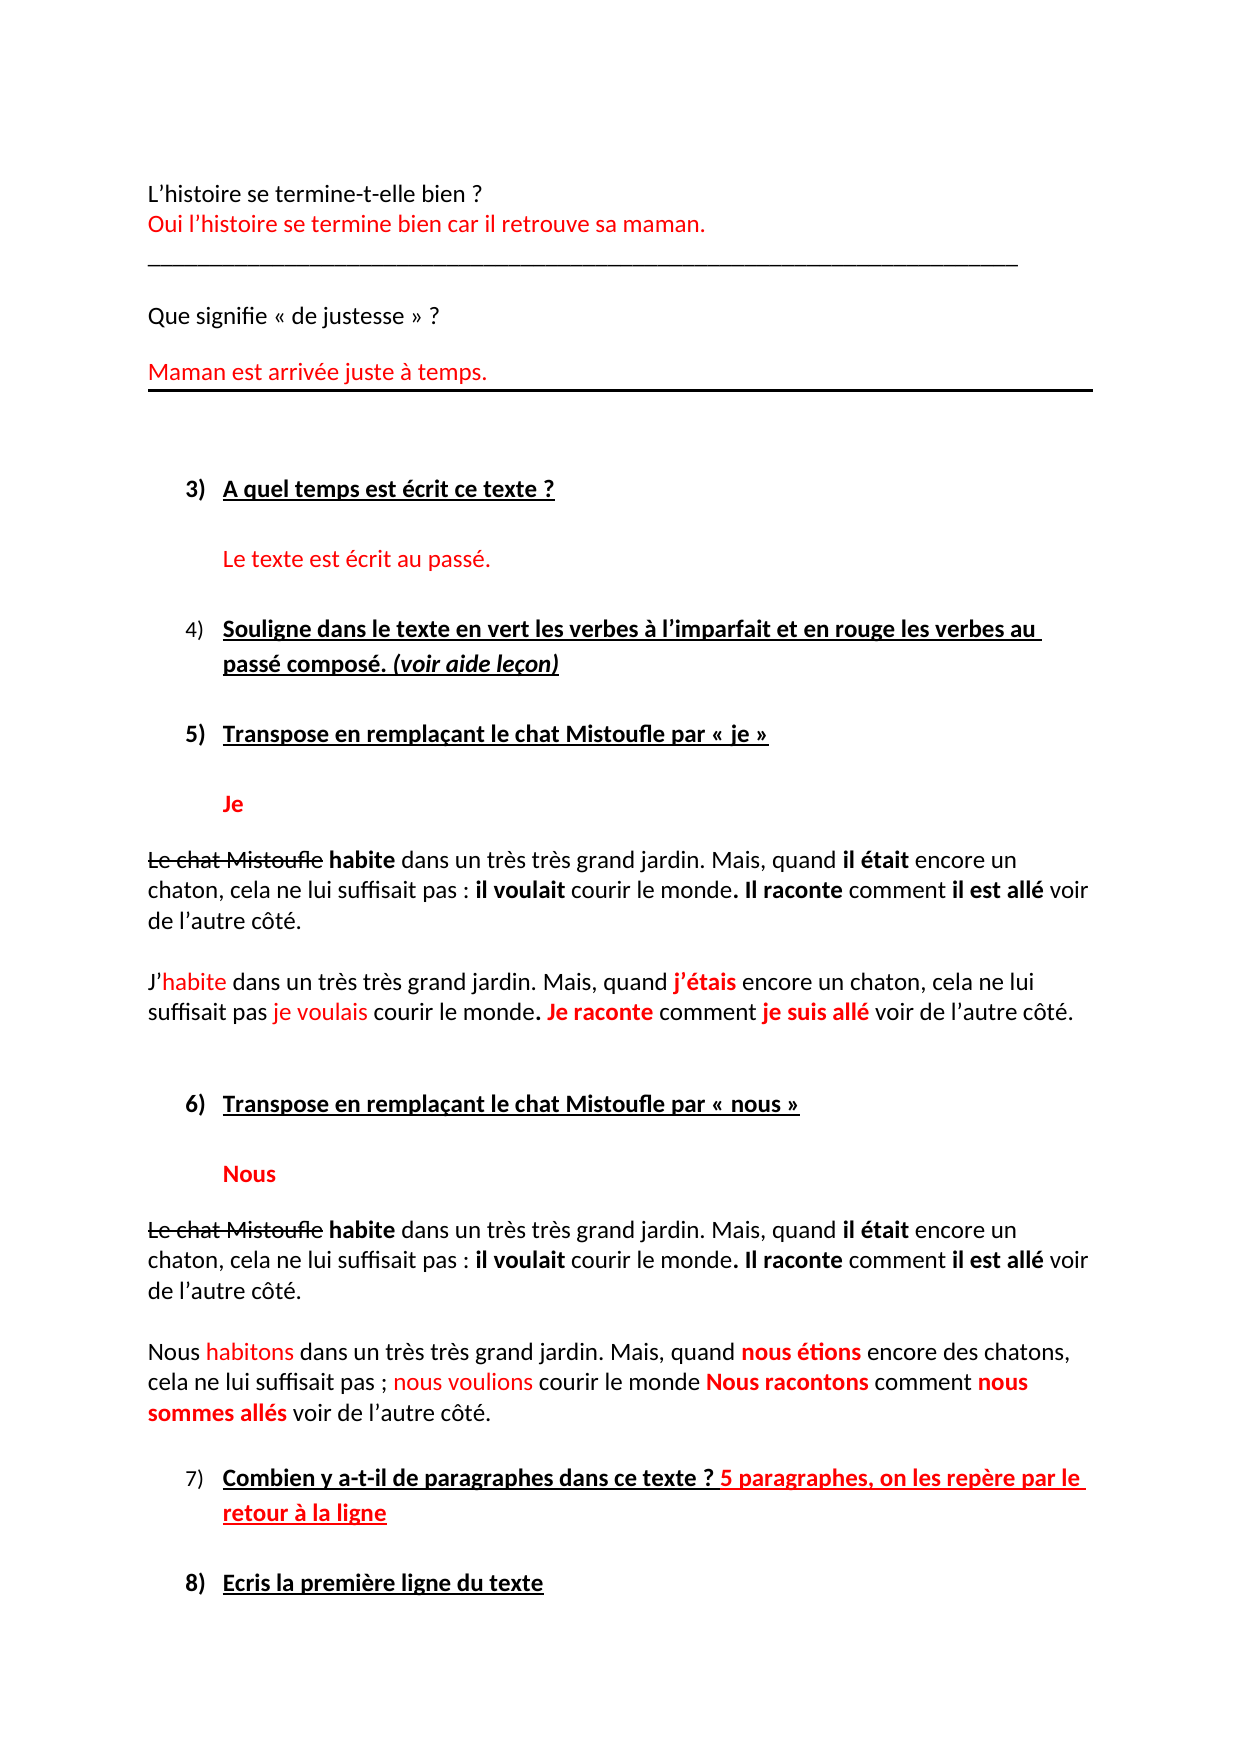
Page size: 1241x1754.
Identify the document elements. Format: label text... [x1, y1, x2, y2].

list Ecris la première ligne du texte [185, 1567, 1093, 1598]
text Le chat Mistoufle habite dans un très très grand jardin. Mais, quand il était encore un chaton, cela ne lui suffisait pas : il voulait courir le monde. Il raconte comment il est allé voir de l’autre côté. [148, 844, 1093, 935]
text J’habite dans un très très grand jardin. Mais, quand j’étais encore un chaton, cela ne lui suffisait pas je voulais courir le monde. Je raconte comment je suis allé voir de l’autre côté. [148, 966, 1093, 1027]
text Maman est arrivée juste à temps. [148, 356, 1093, 389]
list A quel temps est écrit ce texte ? [185, 473, 1093, 503]
text Le chat Mistoufle habite dans un très très grand jardin. Mais, quand il était encore un chaton, cela ne lui suffisait pas : il voulait courir le monde. Il raconte comment il est allé voir de l’autre côté. [148, 1214, 1093, 1305]
list Transpose en remplaçant le chat Mistoufle par « nous » [185, 1088, 1093, 1118]
list Transpose en remplaçant le chat Mistoufle par « je » [185, 718, 1093, 748]
text L’histoire se termine-t-elle bien ? [148, 178, 1093, 209]
list Je [223, 788, 1093, 818]
list Le texte est écrit au passé. [223, 543, 1093, 573]
text Oui l’histoire se termine bien car il retrouve sa maman. [148, 209, 1093, 239]
text Que signifie « de justesse » ? [148, 300, 1093, 331]
list Souligne dans le texte en vert les verbes à l’imparfait et en rouge les verbes au passé composé. (voir aide leçon) [185, 613, 1093, 678]
text Nous habitons dans un très très grand jardin. Mais, quand nous étions encore des chatons, cela ne lui suffisait pas ; nous voulions courir le monde Nous racontons comment nous sommes allés voir de l’autre côté. [148, 1336, 1093, 1427]
list Combien y a-t-il de paragraphes dans ce texte ? 5 paragraphes, on les repère par le retour à la ligne [185, 1462, 1093, 1528]
text ______________________________________________________________________ [148, 239, 1093, 270]
list Nous [223, 1158, 1093, 1188]
